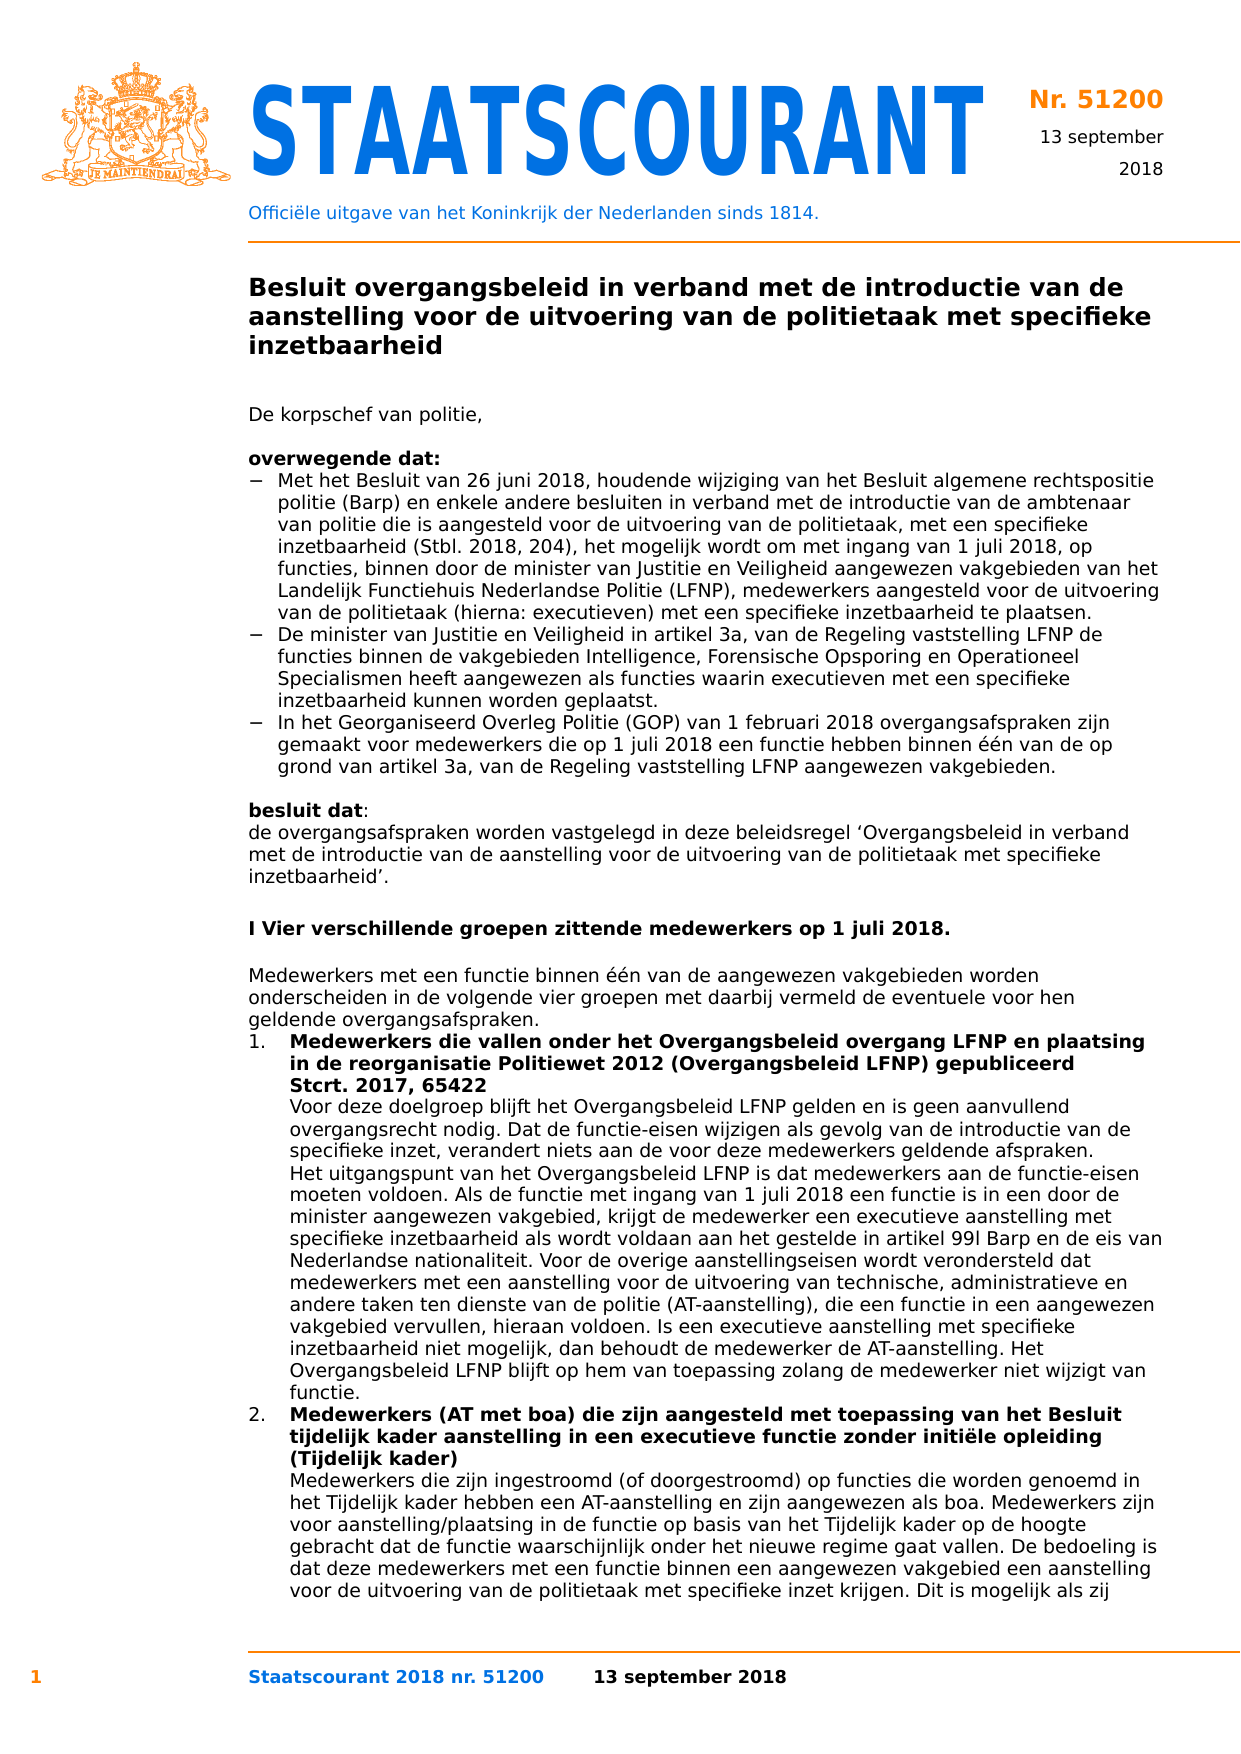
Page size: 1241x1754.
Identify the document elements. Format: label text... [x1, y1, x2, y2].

subtitle Besluit overgangsbeleid in verband met de introductie van de aanstelling voor de uitvoering van de politietaak met specifieke inzetbaarheid [248, 273, 1163, 361]
text Medewerkers met een functie binnen één van de aangewezen vakgebieden worden onderscheiden in de volgende vier groepen met daarbij vermeld de eventuele voor hen geldende overgangsafspraken. [248, 964, 1163, 1031]
table_cell 13 september [998, 121, 1240, 153]
text 1. Medewerkers die vallen onder het Overgangsbeleid overgang LFNP en plaatsing in de reorganisatie Politiewet 2012 (Overgangsbeleid LFNP) gepubliceerd Stcrt. 2017, 65422 [248, 1031, 1163, 1096]
text Voor deze doelgroep blijft het Overgangsbeleid LFNP gelden en is geen aanvullend overgangsrecht nodig. Dat de functie-eisen wijzigen als gevolg van de introductie van de specifieke inzet, verandert niets aan de voor deze medewerkers geldende afspraken. [289, 1096, 1163, 1162]
text de overgangsafspraken worden vastgelegd in deze beleidsregel ‘Overgangsbeleid in verband met de introductie van de aanstelling voor de uitvoering van de politietaak met specifieke inzetbaarheid’. [248, 822, 1163, 888]
table_header Nr. 51200 [998, 62, 1240, 121]
text Het uitgangspunt van het Overgangsbeleid LFNP is dat medewerkers aan de functie-eisen moeten voldoen. Als de functie met ingang van 1 juli 2018 een functie is in een door de minister aangewezen vakgebied, krijgt de medewerker een executieve aanstelling met specifieke inzetbaarheid als wordt voldaan aan het gestelde in artikel 99l Barp en de eis van Nederlandse nationaliteit. Voor de overige aanstellingseisen wordt verondersteld dat medewerkers met een aanstelling voor de uitvoering van technische, administratieve en andere taken ten dienste van de politie (AT-aanstelling), die een functie in een aangewezen vakgebied vervullen, hieraan voldoen. Is een executieve aanstelling met specifieke inzetbaarheid niet mogelijk, dan behoudt de medewerker de AT-aanstelling. Het Overgangsbeleid LFNP blijft op hem van toepassing zolang de medewerker niet wijzigt van functie. [289, 1162, 1163, 1404]
text 2. Medewerkers (AT met boa) die zijn aangesteld met toepassing van het Besluit tijdelijk kader aanstelling in een executieve functie zonder initiële opleiding (Tijdelijk kader) [248, 1404, 1163, 1470]
table_header [25, 62, 248, 241]
table_header STAATSCOURANT [248, 62, 998, 203]
table_cell 2018 [998, 153, 1240, 203]
text − In het Georganiseerd Overleg Politie (GOP) van 1 februari 2018 overgangsafspraken zijn gemaakt voor medewerkers die op 1 juli 2018 een functie hebben binnen één van de op grond van artikel 3a, van de Regeling vaststelling LFNP aangewezen vakgebieden. [248, 712, 1163, 778]
text De korpschef van politie, [248, 404, 1163, 426]
text besluit dat: [248, 800, 1163, 822]
text Medewerkers die zijn ingestroomd (of doorgestroomd) op functies die worden genoemd in het Tijdelijk kader hebben een AT-aanstelling en zijn aangewezen als boa. Medewerkers zijn voor aanstelling/plaatsing in de functie op basis van het Tijdelijk kader op de hoogte gebracht dat de functie waarschijnlijk onder het nieuwe regime gaat vallen. De bedoeling is dat deze medewerkers met een functie binnen een aangewezen vakgebied een aanstelling voor de uitvoering van de politietaak met specifieke inzet krijgen. Dit is mogelijk als zij [289, 1470, 1163, 1602]
subtitle I Vier verschillende groepen zittende medewerkers op 1 juli 2018. [248, 918, 1163, 939]
text − De minister van Justitie en Veiligheid in artikel 3a, van de Regeling vaststelling LFNP de functies binnen de vakgebieden Intelligence, Forensische Opsporing en Operationeel Specialismen heeft aangewezen als functies waarin executieven met een specifieke inzetbaarheid kunnen worden geplaatst. [248, 624, 1163, 712]
text overwegende dat: [248, 448, 1163, 470]
table_cell Officiële uitgave van het Koninkrijk der Nederlanden sinds 1814. [248, 203, 1240, 241]
text − Met het Besluit van 26 juni 2018, houdende wijziging van het Besluit algemene rechtspositie politie (Barp) en enkele andere besluiten in verband met de introductie van de ambtenaar van politie die is aangesteld voor de uitvoering van de politietaak, met een specifieke inzetbaarheid (Stbl. 2018, 204), het mogelijk wordt om met ingang van 1 juli 2018, op functies, binnen door de minister van Justitie en Veiligheid aangewezen vakgebieden van het Landelijk Functiehuis Nederlandse Politie (LFNP), medewerkers aangesteld voor de uitvoering van de politietaak (hierna: executieven) met een specifieke inzetbaarheid te plaatsen. [248, 470, 1163, 624]
picture [41, 62, 231, 186]
